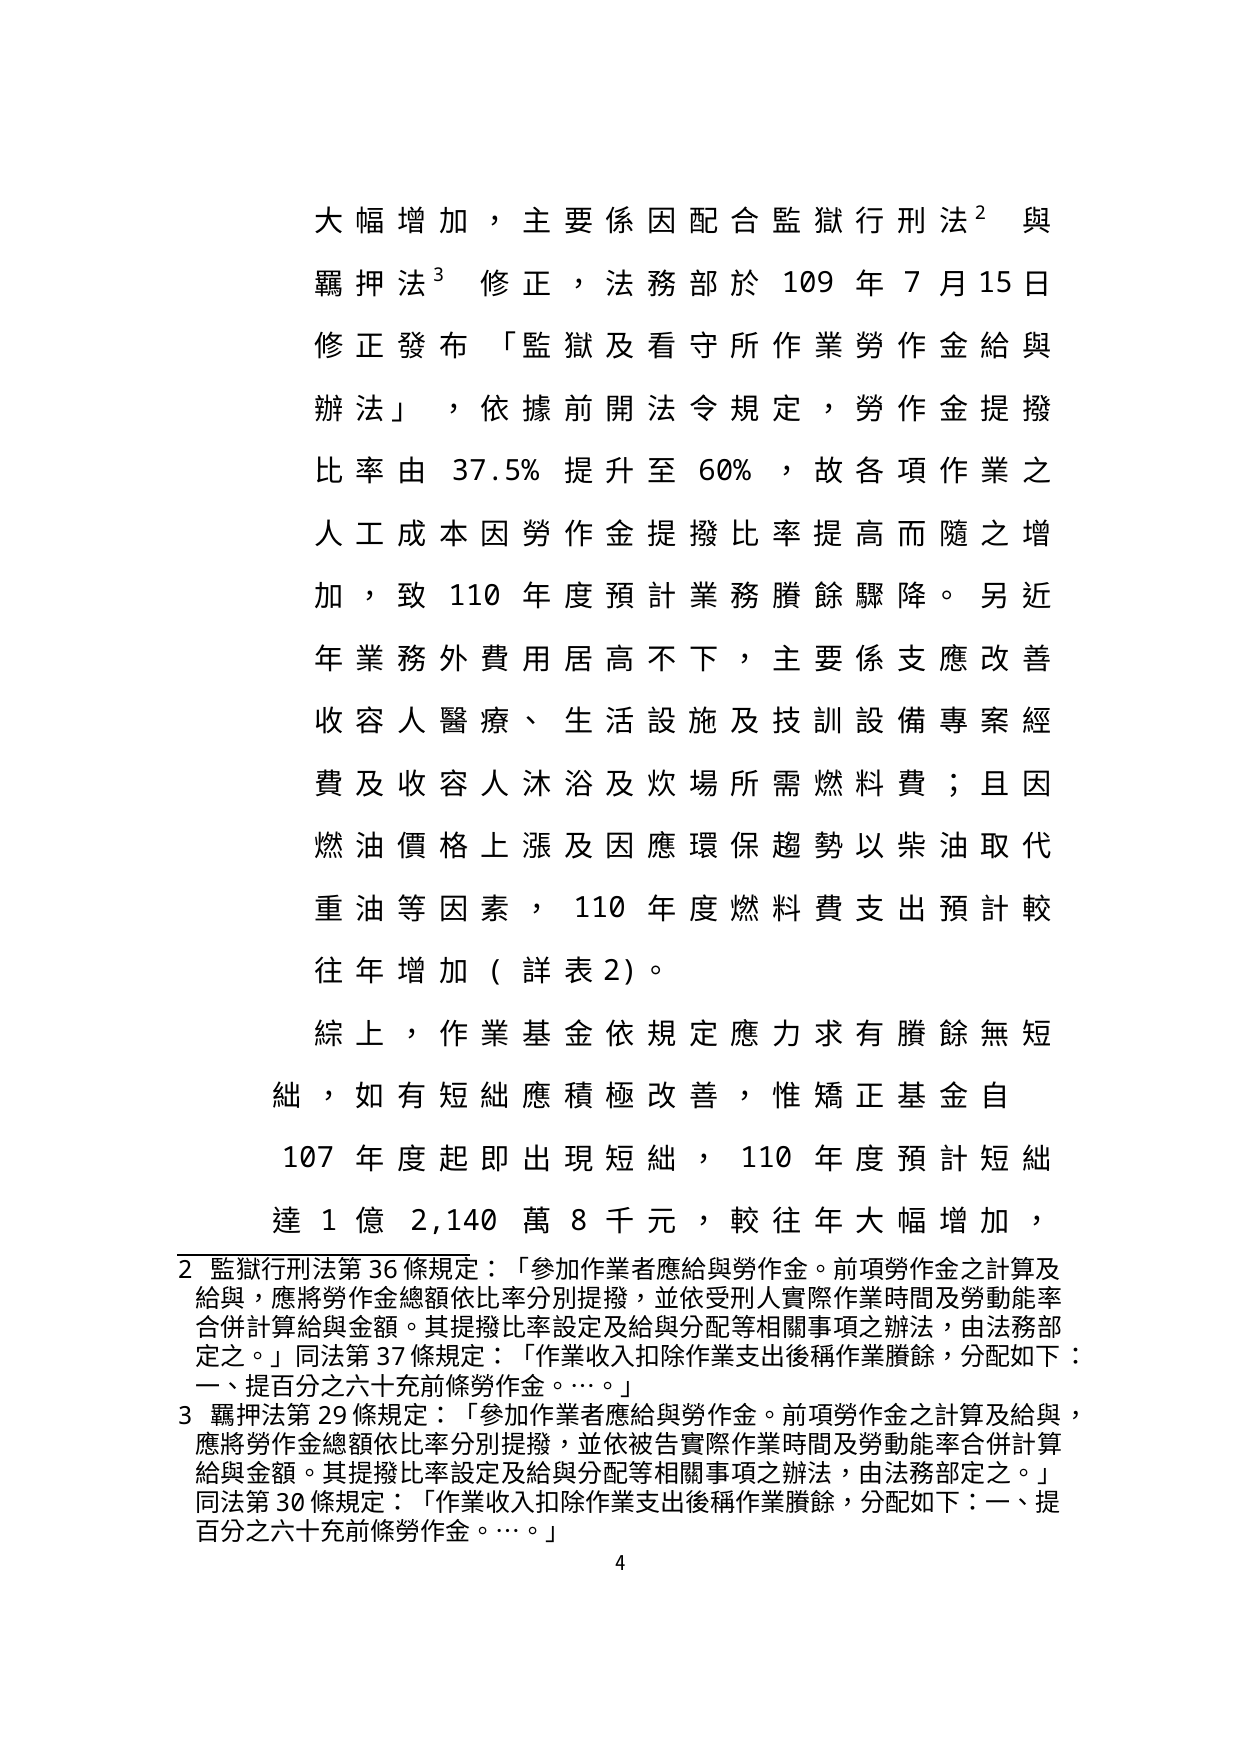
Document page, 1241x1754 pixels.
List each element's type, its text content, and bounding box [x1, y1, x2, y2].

text 監獄行刑法第36條規定：「參加作業者應給與勞作金。前項勞作金之計算及給與，應將勞作金總額依比率分別提撥，並依受刑人實際作業時間及勞動能率合併計算給與金額。其提撥比率設定及給與分配等相關事項之辦法，由法務部定之。」同法第37條規定：「作業收入扣除作業支出後稱作業賸餘，分配如下：一、提百分之六十充前條勞作金。…。」 [177, 1255, 1063, 1401]
text 綜上，作業基金依規定應力求有賸餘無短絀，如有短絀應積極改善，惟矯正基金自107年度起即出現短絀，110年度預計短絀達1億2,140萬8千元，較往年大幅增加， [242, 990, 1058, 1240]
text 大幅增加，主要係因配合監獄行刑法與羈押法修正，法務部於109年7月15日修正發布「監獄及看守所作業勞作金給與辦法」，依據前開法令規定，勞作金提撥比率由37.5%提升至60%，故各項作業之人工成本因勞作金提撥比率提高而隨之增加，致110年度預計業務賸餘驟降。另近年業務外費用居高不下，主要係支應改善收容人醫療、生活設施及技訓設備專案經費及收容人沐浴及炊場所需燃料費；且因燃油價格上漲及因應環保趨勢以柴油取代重油等因素，110年度燃料費支出預計較往年增加(詳表2)。 [271, 177, 1058, 990]
text 羈押法第29條規定：「參加作業者應給與勞作金。前項勞作金之計算及給與，應將勞作金總額依比率分別提撥，並依被告實際作業時間及勞動能率合併計算給與金額。其提撥比率設定及給與分配等相關事項之辦法，由法務部定之。」同法第30條規定：「作業收入扣除作業支出後稱作業賸餘，分配如下：一、提百分之六十充前條勞作金。…。」 [177, 1401, 1063, 1547]
